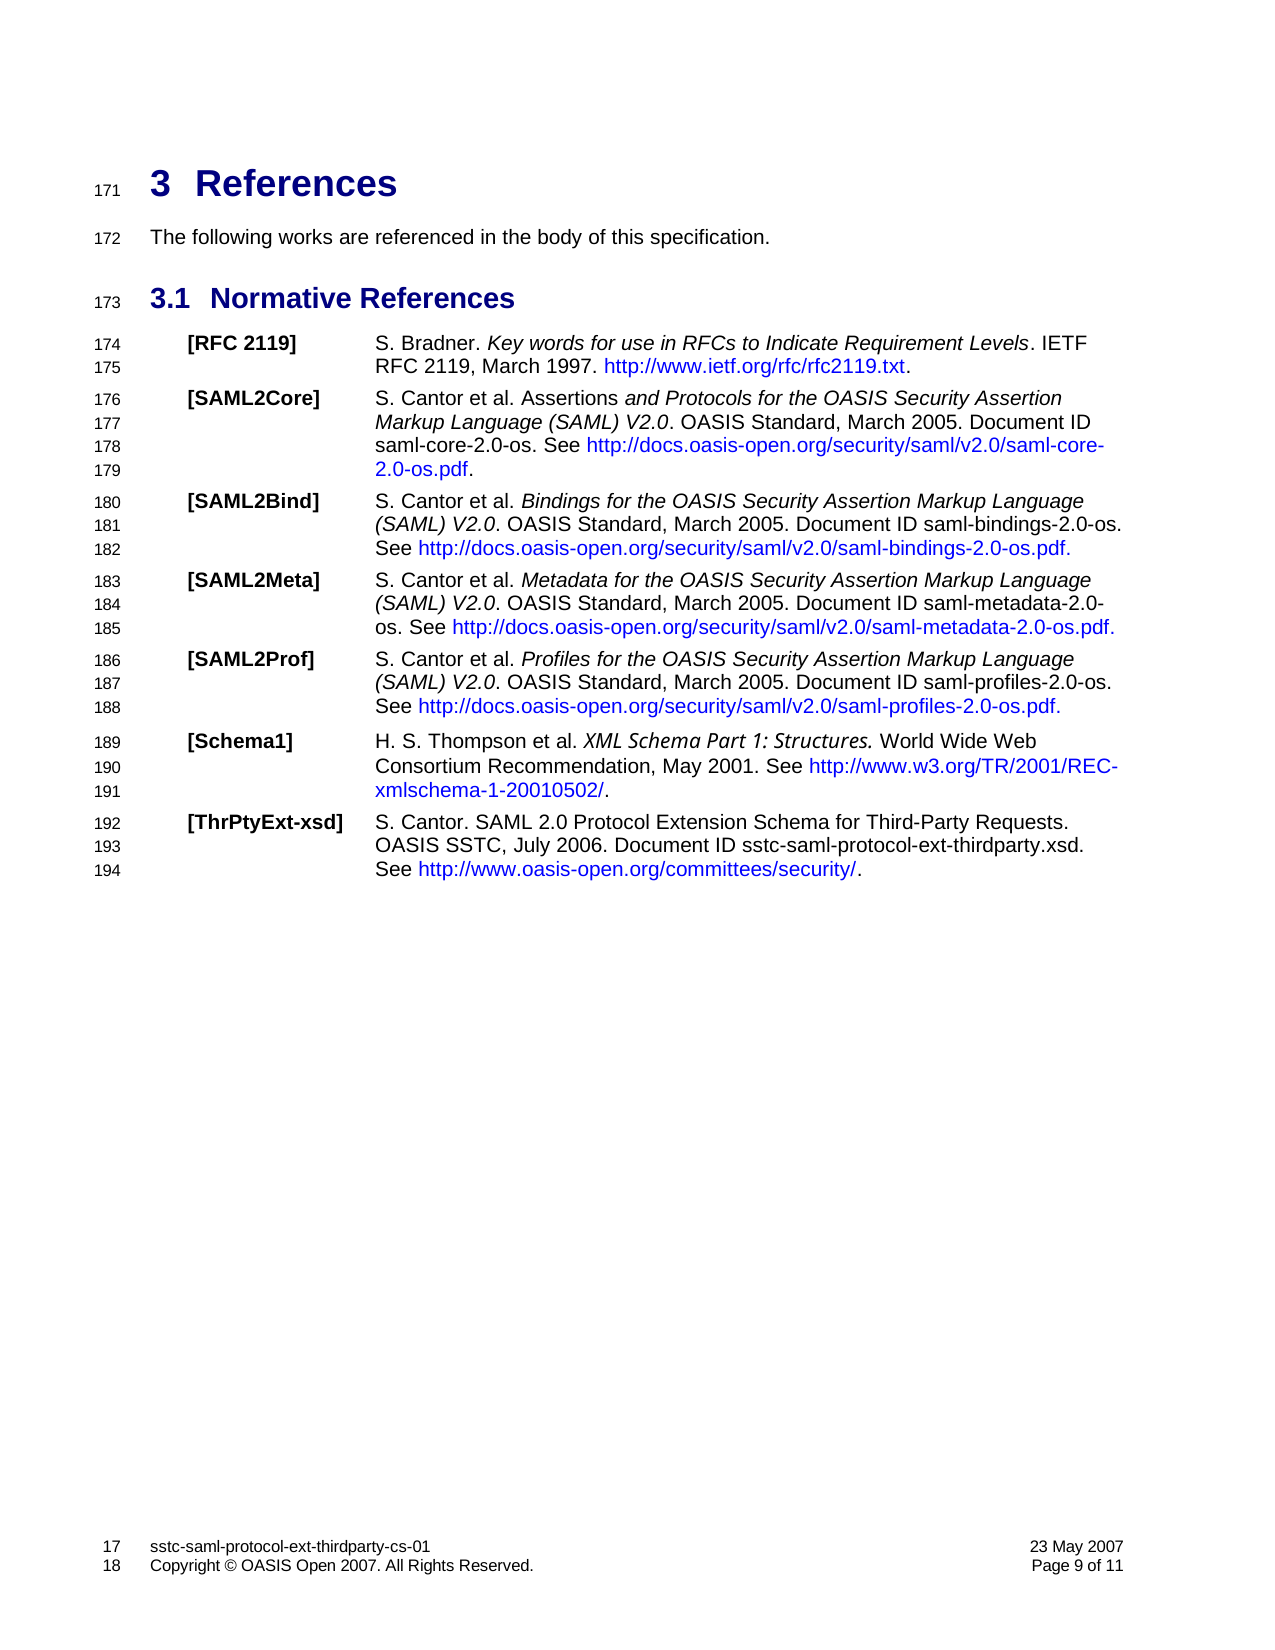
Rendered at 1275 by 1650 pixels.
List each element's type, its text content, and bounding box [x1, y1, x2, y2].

text [Schema1] H. S. Thompson et al. XML Schema Part 1: Structures. World Wide Web Consortium Recommendation, May 2001. See http://www.w3.org/TR/2001/REC-xmlschema-1-20010502/. [187, 726, 1125, 802]
text [SAML2Core] S. Cantor et al. Assertions and Protocols for the OASIS Security Assertion Markup Language (SAML) V2.0. OASIS Standard, March 2005. Document ID saml-core-2.0-os. See http://docs.oasis-open.org/security/saml/v2.0/saml-core-2.0-os.pdf. [187, 387, 1125, 481]
text The following works are referenced in the body of this specification. [150, 225, 1125, 249]
text [SAML2Bind] S. Cantor et al. Bindings for the OASIS Security Assertion Markup Language (SAML) V2.0. OASIS Standard, March 2005. Document ID saml-bindings-2.0-os. See http://docs.oasis-open.org/security/saml/v2.0/saml-bindings-2.0-os.pdf. [187, 489, 1125, 560]
text [SAML2Prof] S. Cantor et al. Profiles for the OASIS Security Assertion Markup Language (SAML) V2.0. OASIS Standard, March 2005. Document ID saml-profiles-2.0-os. See http://docs.oasis-open.org/security/saml/v2.0/saml-profiles-2.0-os.pdf. [187, 647, 1125, 718]
subtitle References [150, 150, 1125, 204]
text [SAML2Meta] S. Cantor et al. Metadata for the OASIS Security Assertion Markup Language (SAML) V2.0. OASIS Standard, March 2005. Document ID saml-metadata-2.0-os. See http://docs.oasis-open.org/security/saml/v2.0/saml-metadata-2.0-os.pdf. [187, 568, 1125, 639]
text [RFC 2119] S. Bradner. Key words for use in RFCs to Indicate Requirement Levels. IETF RFC 2119, March 1997. http://www.ietf.org/rfc/rfc2119.txt. [187, 331, 1125, 378]
text [ThrPtyExt-xsd] S. Cantor. SAML 2.0 Protocol Extension Schema for Third-Party Requests. OASIS SSTC, July 2006. Document ID sstc-saml-protocol-ext-thirdparty.xsd. See http://www.oasis-open.org/committees/security/. [187, 810, 1125, 881]
subtitle Normative References [150, 282, 1125, 315]
